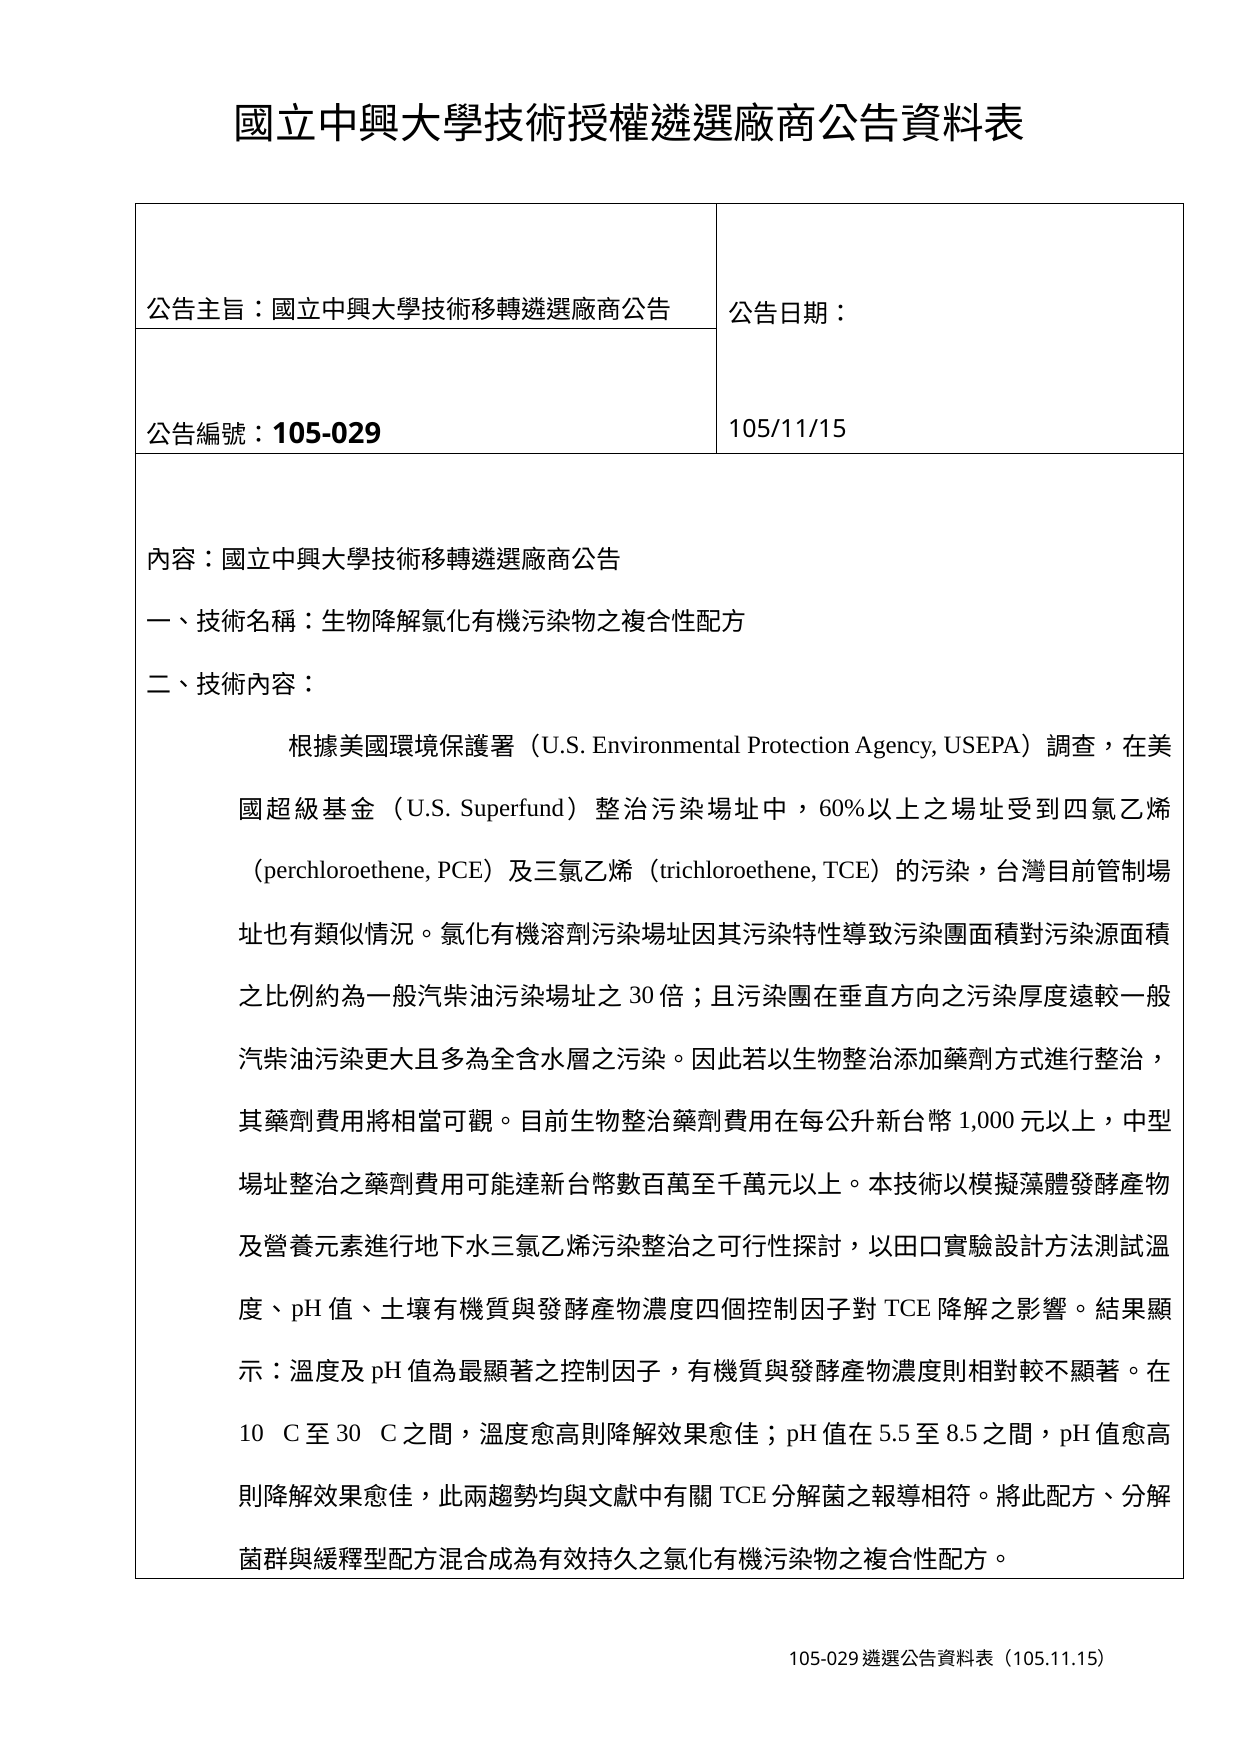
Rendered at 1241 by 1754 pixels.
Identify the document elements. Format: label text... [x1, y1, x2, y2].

table_cell 內容：國立中興大學技術移轉遴選廠商公告 一、技術名稱：生物降解氯化有機污染物之複合性配方 二、技術內容： 根據美國環境保護署（U.S. Environmental Protection Agency, USEPA）調查，在美國超級基金（U.S. Superfund）整治污染場址中，60%以上之場址受到四氯乙烯（perchloroethene, PCE）及三氯乙烯（trichloroethene, TCE）的污染，台灣目前管制場址也有類似情況。氯化有機溶劑污染場址因其污染特性導致污染團面積對污染源面積之比例約為一般汽柴油污染場址之30倍；且污染團在垂直方向之污染厚度遠較一般汽柴油污染更大且多為全含水層之污染。因此若以生物整治添加藥劑方式進行整治，其藥劑費用將相當可觀。目前生物整治藥劑費用在每公升新台幣1,000元以上，中型場址整治之藥劑費用可能達新台幣數百萬至千萬元以上。本技術以模擬藻體發酵產物及營養元素進行地下水三氯乙烯污染整治之可行性探討，以田口實驗設計方法測試溫度、pH值、土壤有機質與發酵產物濃度四個控制因子對TCE降解之影響。結果顯示：溫度及pH值為最顯著之控制因子，有機質與發酵產物濃度則相對較不顯著。在10C至30C之間，溫度愈高則降解效果愈佳；pH值在5.5至8.5之間，pH值愈高則降解效果愈佳，此兩趨勢均與文獻中有關TCE分解菌之報導相符。將此配方、分解菌群與緩釋型配方混合成為有效持久之氯化有機污染物之複合性配方。 [136, 454, 1183, 1578]
table_header 公告主旨：國立中興大學技術移轉遴選廠商公告 [136, 204, 716, 328]
table_header 公告日期： 105/11/15 [717, 204, 1183, 453]
text 國立中興大學技術授權遴選廠商公告資料表 [143, 78, 1116, 141]
table_cell 公告編號：105-029 [136, 329, 716, 453]
